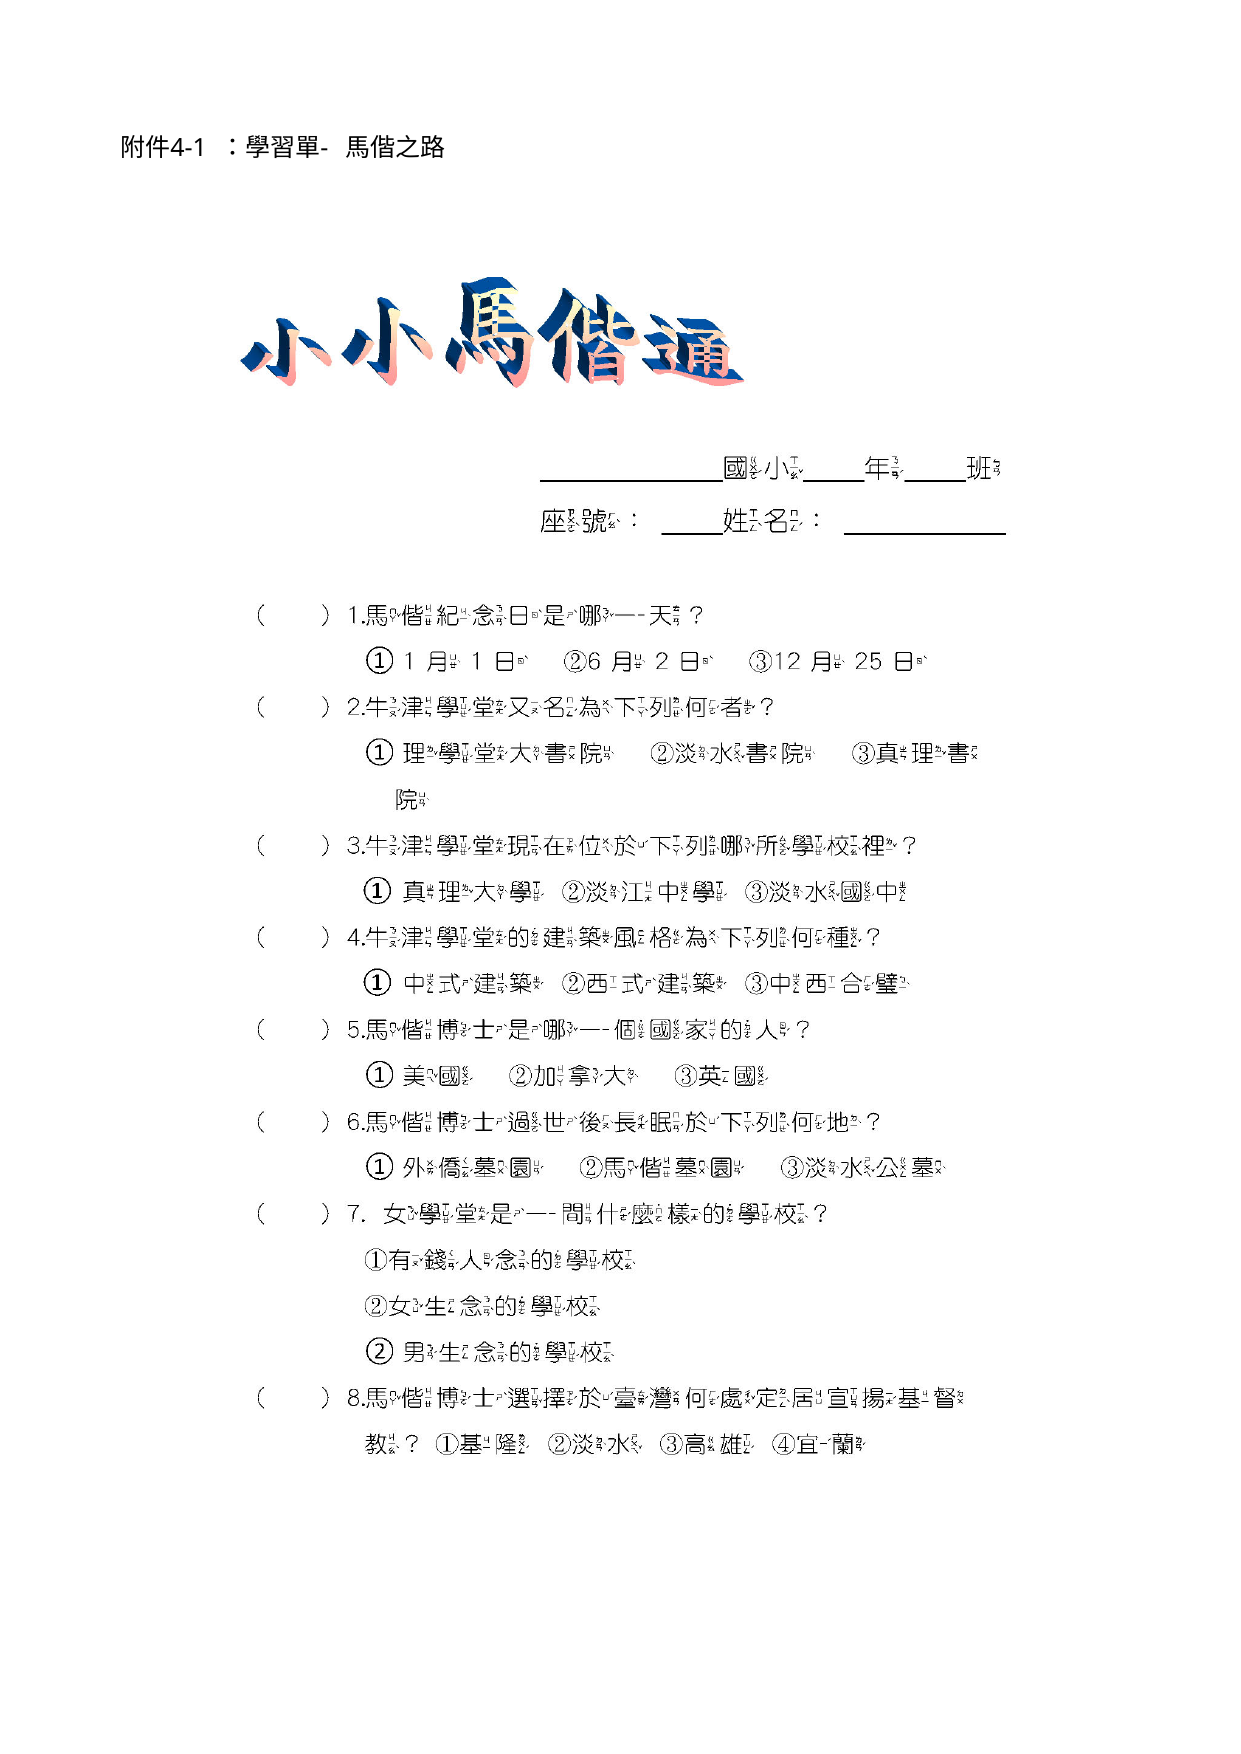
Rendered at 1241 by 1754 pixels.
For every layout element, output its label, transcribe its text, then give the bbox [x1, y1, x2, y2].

text 附件4-1：學習單-馬偕之路 [120, 127, 1120, 164]
picture [120, 204, 1124, 1625]
